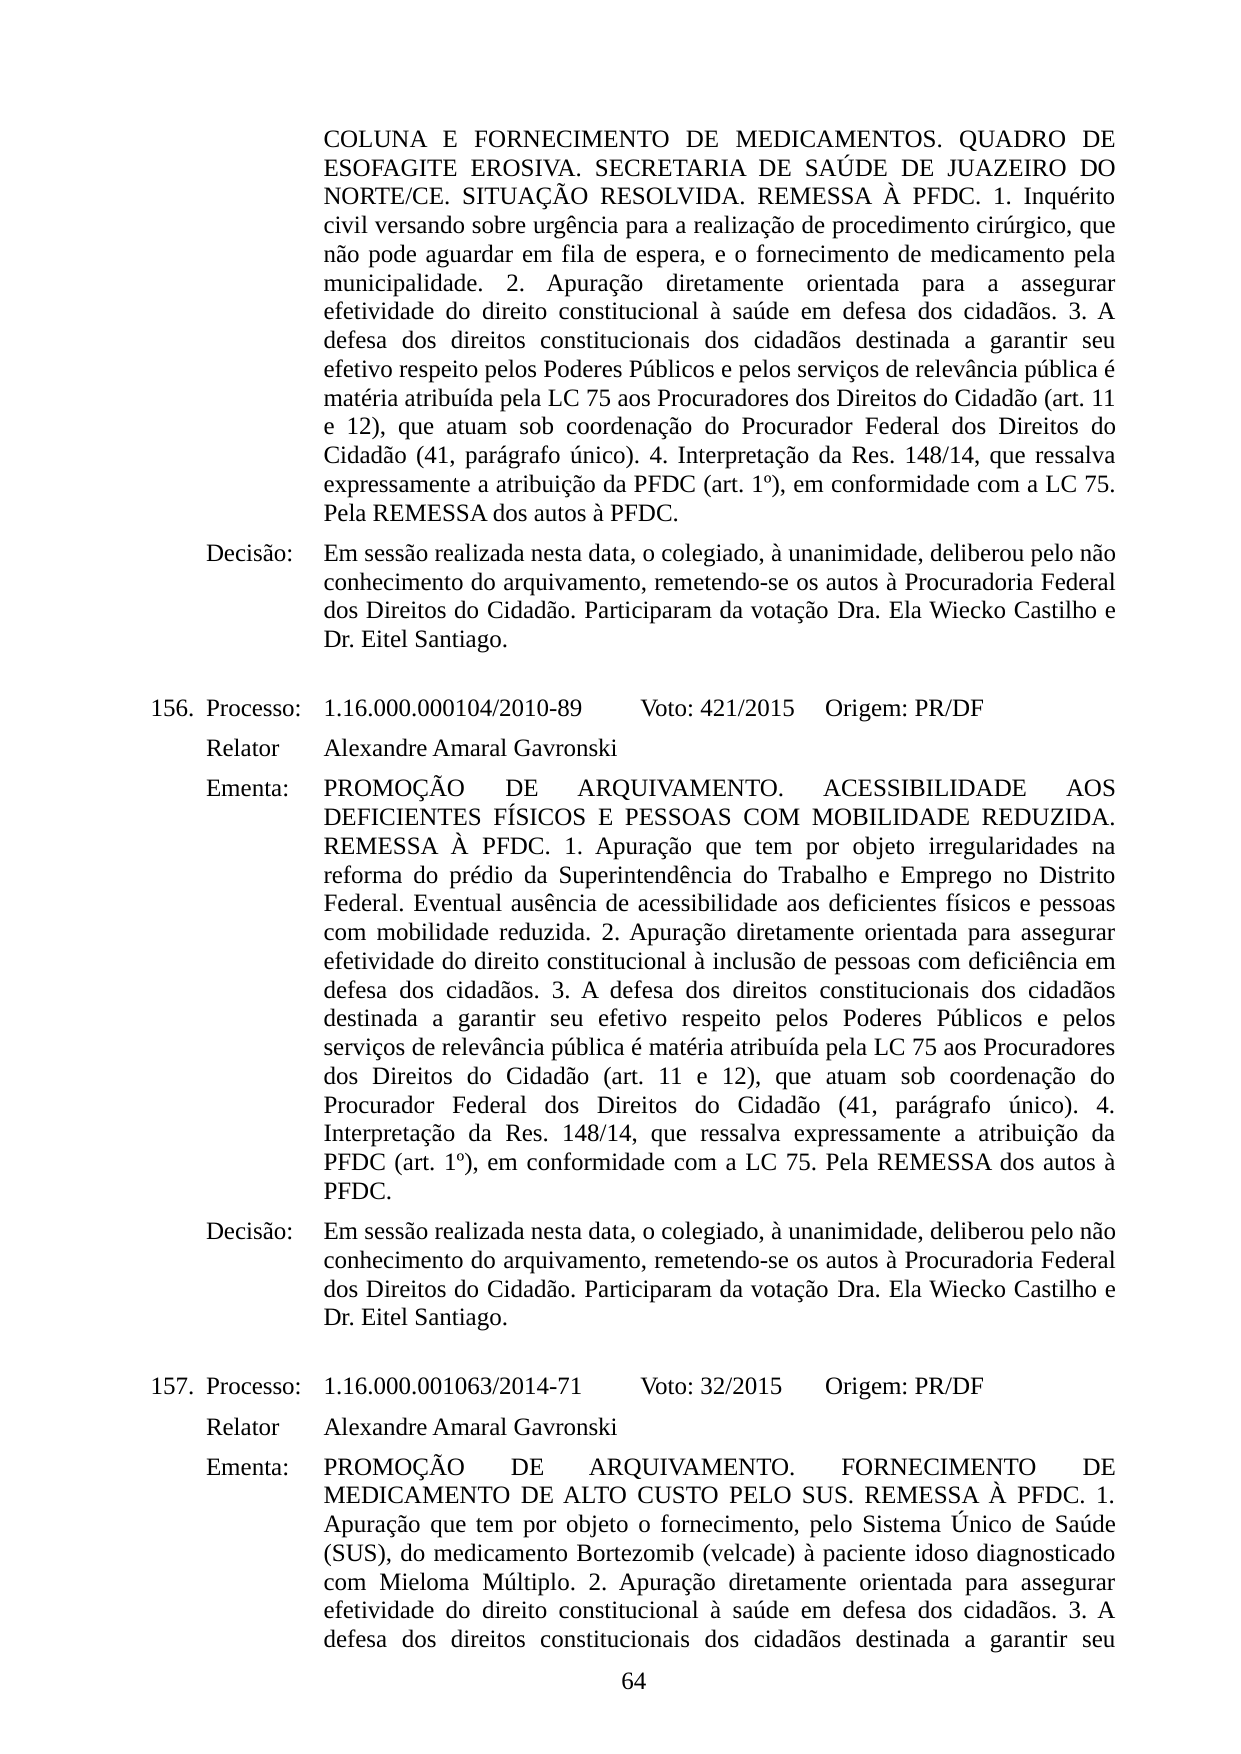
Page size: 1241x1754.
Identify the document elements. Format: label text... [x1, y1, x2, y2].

table_cell Decisão: [200, 1210, 318, 1337]
table_cell [145, 118, 200, 532]
table_cell Alexandre Amaral Gavronski [318, 1406, 1122, 1446]
table_cell Decisão: [200, 532, 318, 658]
table_cell Em sessão realizada nesta data, o colegiado, à unanimidade, deliberou pelo não conhecimento do arquivamento, remetendo-se os autos à Procuradoria Federal dos Direitos do Cidadão. Participaram da votação Dra. Ela Wiecko Castilho e Dr. Eitel Santiago. [318, 1210, 1122, 1337]
table_cell [200, 118, 318, 532]
table_header Voto: 421/2015 [635, 687, 819, 727]
table_header 1.16.000.001063/2014-71 [318, 1366, 634, 1406]
table_header Origem: PR/DF [819, 687, 1122, 727]
table_cell Em sessão realizada nesta data, o colegiado, à unanimidade, deliberou pelo não conhecimento do arquivamento, remetendo-se os autos à Procuradoria Federal dos Direitos do Cidadão. Participaram da votação Dra. Ela Wiecko Castilho e Dr. Eitel Santiago. [318, 532, 1122, 658]
table_cell Ementa: [200, 1446, 318, 1659]
table_cell [145, 532, 200, 658]
table_cell [145, 1406, 200, 1446]
table_cell Relator [200, 728, 318, 768]
table_cell [145, 728, 200, 768]
table_header Voto: 32/2015 [635, 1366, 819, 1406]
table_header 1.16.000.000104/2010-89 [318, 687, 634, 727]
table_cell [145, 768, 200, 1210]
table_cell COLUNA E FORNECIMENTO DE MEDICAMENTOS. QUADRO DE ESOFAGITE EROSIVA. SECRETARIA DE SAÚDE DE JUAZEIRO DO NORTE/CE. SITUAÇÃO RESOLVIDA. REMESSA À PFDC. 1. Inquérito civil versando sobre urgência para a realização de procedimento cirúrgico, que não pode aguardar em fila de espera, e o fornecimento de medicamento pela municipalidade. 2. Apuração diretamente orientada para a assegurar efetividade do direito constitucional à saúde em defesa dos cidadãos. 3. A defesa dos direitos constitucionais dos cidadãos destinada a garantir seu efetivo respeito pelos Poderes Públicos e pelos serviços de relevância pública é matéria atribuída pela LC 75 aos Procuradores dos Direitos do Cidadão (art. 11 e 12), que atuam sob coordenação do Procurador Federal dos Direitos do Cidadão (41, parágrafo único). 4. Interpretação da Res. 148/14, que ressalva expressamente a atribuição da PFDC (art. 1º), em conformidade com a LC 75. Pela REMESSA dos autos à PFDC. [318, 118, 1122, 532]
table_header Processo: [200, 687, 318, 727]
table_cell [145, 1446, 200, 1659]
table_cell [145, 1210, 200, 1337]
table_header Processo: [200, 1366, 318, 1406]
table_cell Relator [200, 1406, 318, 1446]
table_cell Alexandre Amaral Gavronski [318, 728, 1122, 768]
table_header Origem: PR/DF [819, 1366, 1122, 1406]
table_header 157. [145, 1366, 200, 1406]
table_cell PROMOÇÃO DE ARQUIVAMENTO. ACESSIBILIDADE AOS DEFICIENTES FÍSICOS E PESSOAS COM MOBILIDADE REDUZIDA. REMESSA À PFDC. 1. Apuração que tem por objeto irregularidades na reforma do prédio da Superintendência do Trabalho e Emprego no Distrito Federal. Eventual ausência de acessibilidade aos deficientes físicos e pessoas com mobilidade reduzida. 2. Apuração diretamente orientada para assegurar efetividade do direito constitucional à inclusão de pessoas com deficiência em defesa dos cidadãos. 3. A defesa dos direitos constitucionais dos cidadãos destinada a garantir seu efetivo respeito pelos Poderes Públicos e pelos serviços de relevância pública é matéria atribuída pela LC 75 aos Procuradores dos Direitos do Cidadão (art. 11 e 12), que atuam sob coordenação do Procurador Federal dos Direitos do Cidadão (41, parágrafo único). 4. Interpretação da Res. 148/14, que ressalva expressamente a atribuição da PFDC (art. 1º), em conformidade com a LC 75. Pela REMESSA dos autos à PFDC. [318, 768, 1122, 1210]
table_cell PROMOÇÃO DE ARQUIVAMENTO. FORNECIMENTO DE MEDICAMENTO DE ALTO CUSTO PELO SUS. REMESSA À PFDC. 1. Apuração que tem por objeto o fornecimento, pelo Sistema Único de Saúde (SUS), do medicamento Bortezomib (velcade) à paciente idoso diagnosticado com Mieloma Múltiplo. 2. Apuração diretamente orientada para assegurar efetividade do direito constitucional à saúde em defesa dos cidadãos. 3. A defesa dos direitos constitucionais dos cidadãos destinada a garantir seu [318, 1446, 1122, 1659]
table_cell Ementa: [200, 768, 318, 1210]
table_header 156. [145, 687, 200, 727]
